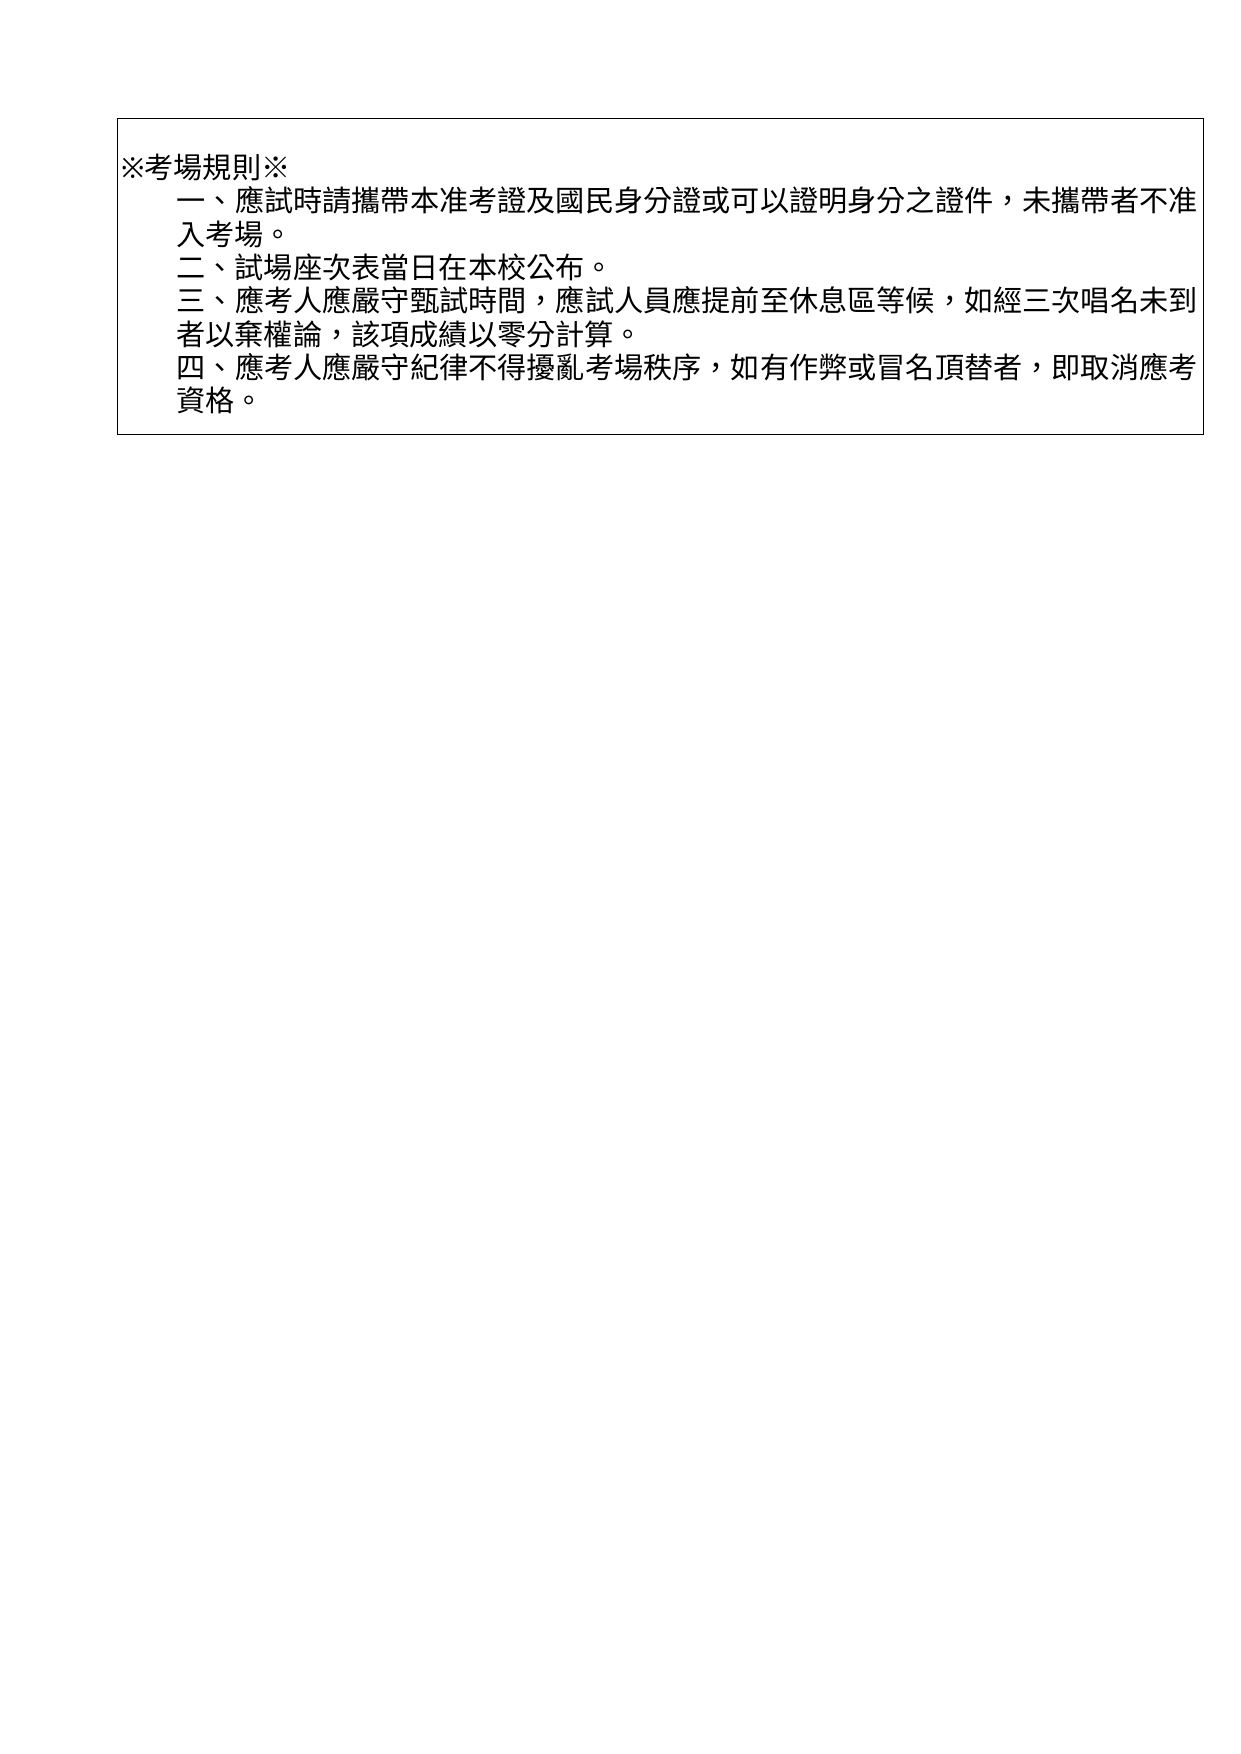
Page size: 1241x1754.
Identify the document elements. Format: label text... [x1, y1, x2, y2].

table_cell ※考場規則※ 一、應試時請攜帶本准考證及國民身分證或可以證明身分之證件，未攜帶者不准入考場。 二、試場座次表當日在本校公布。 三、應考人應嚴守甄試時間，應試人員應提前至休息區等候，如經三次唱名未到者以棄權論，該項成績以零分計算。 四、應考人應嚴守紀律不得擾亂考場秩序，如有作弊或冒名頂替者，即取消應考資格。 [118, 119, 1203, 434]
